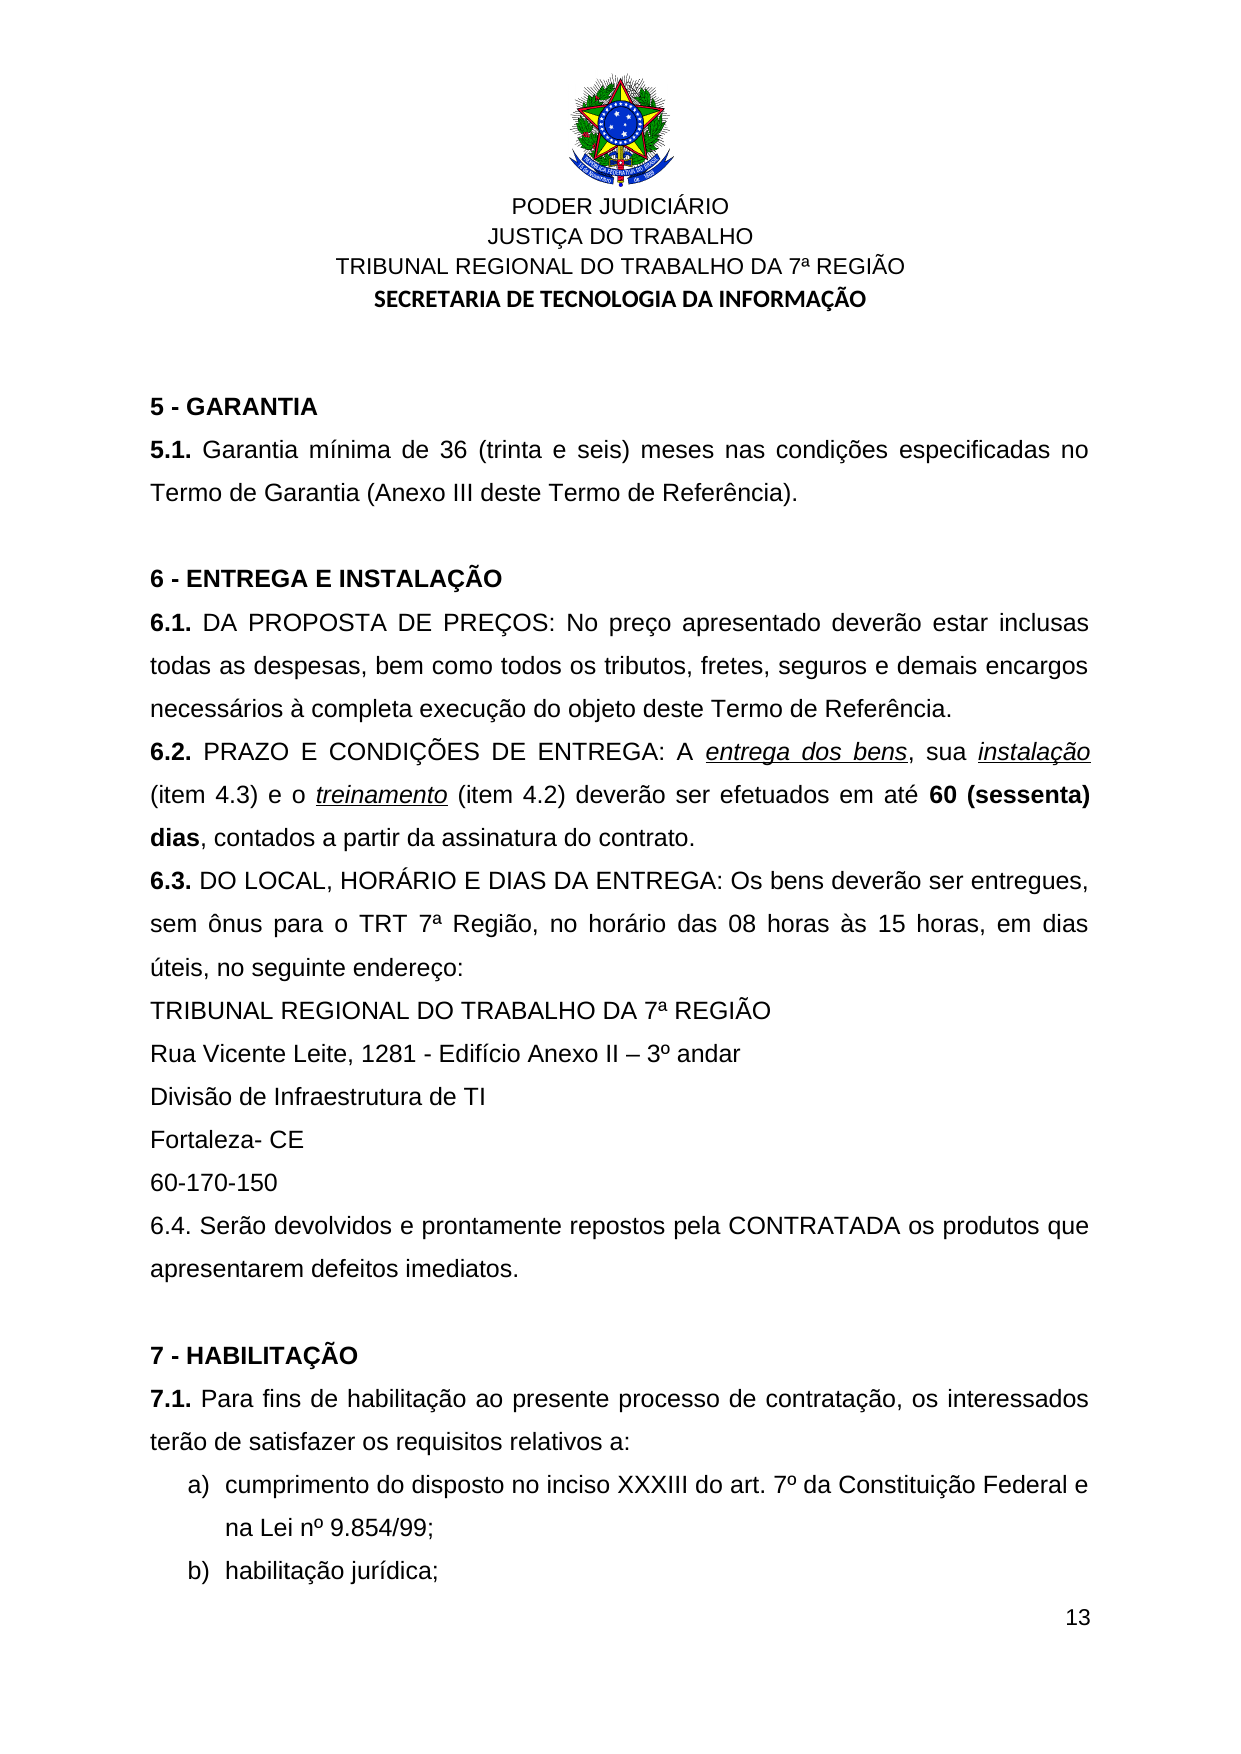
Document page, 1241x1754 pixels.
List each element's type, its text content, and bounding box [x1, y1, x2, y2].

text 7 - HABILITAÇÃO [150, 1341, 1091, 1369]
list habilitação jurídica; [187, 1556, 1091, 1585]
text 7.1. Para fins de habilitação ao presente processo de contratação, os interessados terão de satisfazer os requisitos relativos a: [150, 1384, 1091, 1456]
text 6 - ENTREGA E INSTALAÇÃO [150, 564, 1091, 593]
list cumprimento do disposto no inciso XXXIII do art. 7º da Constituição Federal e na Lei nº 9.854/99; [187, 1470, 1091, 1542]
text 6.4. Serão devolvidos e prontamente repostos pela CONTRATADA os produtos que apresentarem defeitos imediatos. [150, 1211, 1091, 1283]
text 5 - GARANTIA [150, 392, 1091, 421]
text 60-170-150 [150, 1168, 1091, 1197]
text Rua Vicente Leite, 1281 - Edifício Anexo II – 3º andar [150, 1039, 1091, 1067]
text 6.2. PRAZO E CONDIÇÕES DE ENTREGA: A entrega dos bens, sua instalação (item 4.3) e o treinamento (item 4.2) deverão ser efetuados em até 60 (sessenta) dias, contados a partir da assinatura do contrato. [150, 737, 1091, 852]
text TRIBUNAL REGIONAL DO TRABALHO DA 7ª REGIÃO [150, 996, 1091, 1024]
text 5.1. Garantia mínima de 36 (trinta e seis) meses nas condições especificadas no Termo de Garantia (Anexo III deste Termo de Referência). [150, 435, 1091, 507]
text 6.1. DA PROPOSTA DE PREÇOS: No preço apresentado deverão estar inclusas todas as despesas, bem como todos os tributos, fretes, seguros e demais encargos necessários à completa execução do objeto deste Termo de Referência. [150, 607, 1091, 722]
text Divisão de Infraestrutura de TI [150, 1082, 1091, 1111]
text Fortaleza- CE [150, 1125, 1091, 1154]
text 6.3. DO LOCAL, HORÁRIO E DIAS DA ENTREGA: Os bens deverão ser entregues, sem ônus para o TRT 7ª Região, no horário das 08 horas às 15 horas, em dias úteis, no seguinte endereço: [150, 866, 1091, 981]
